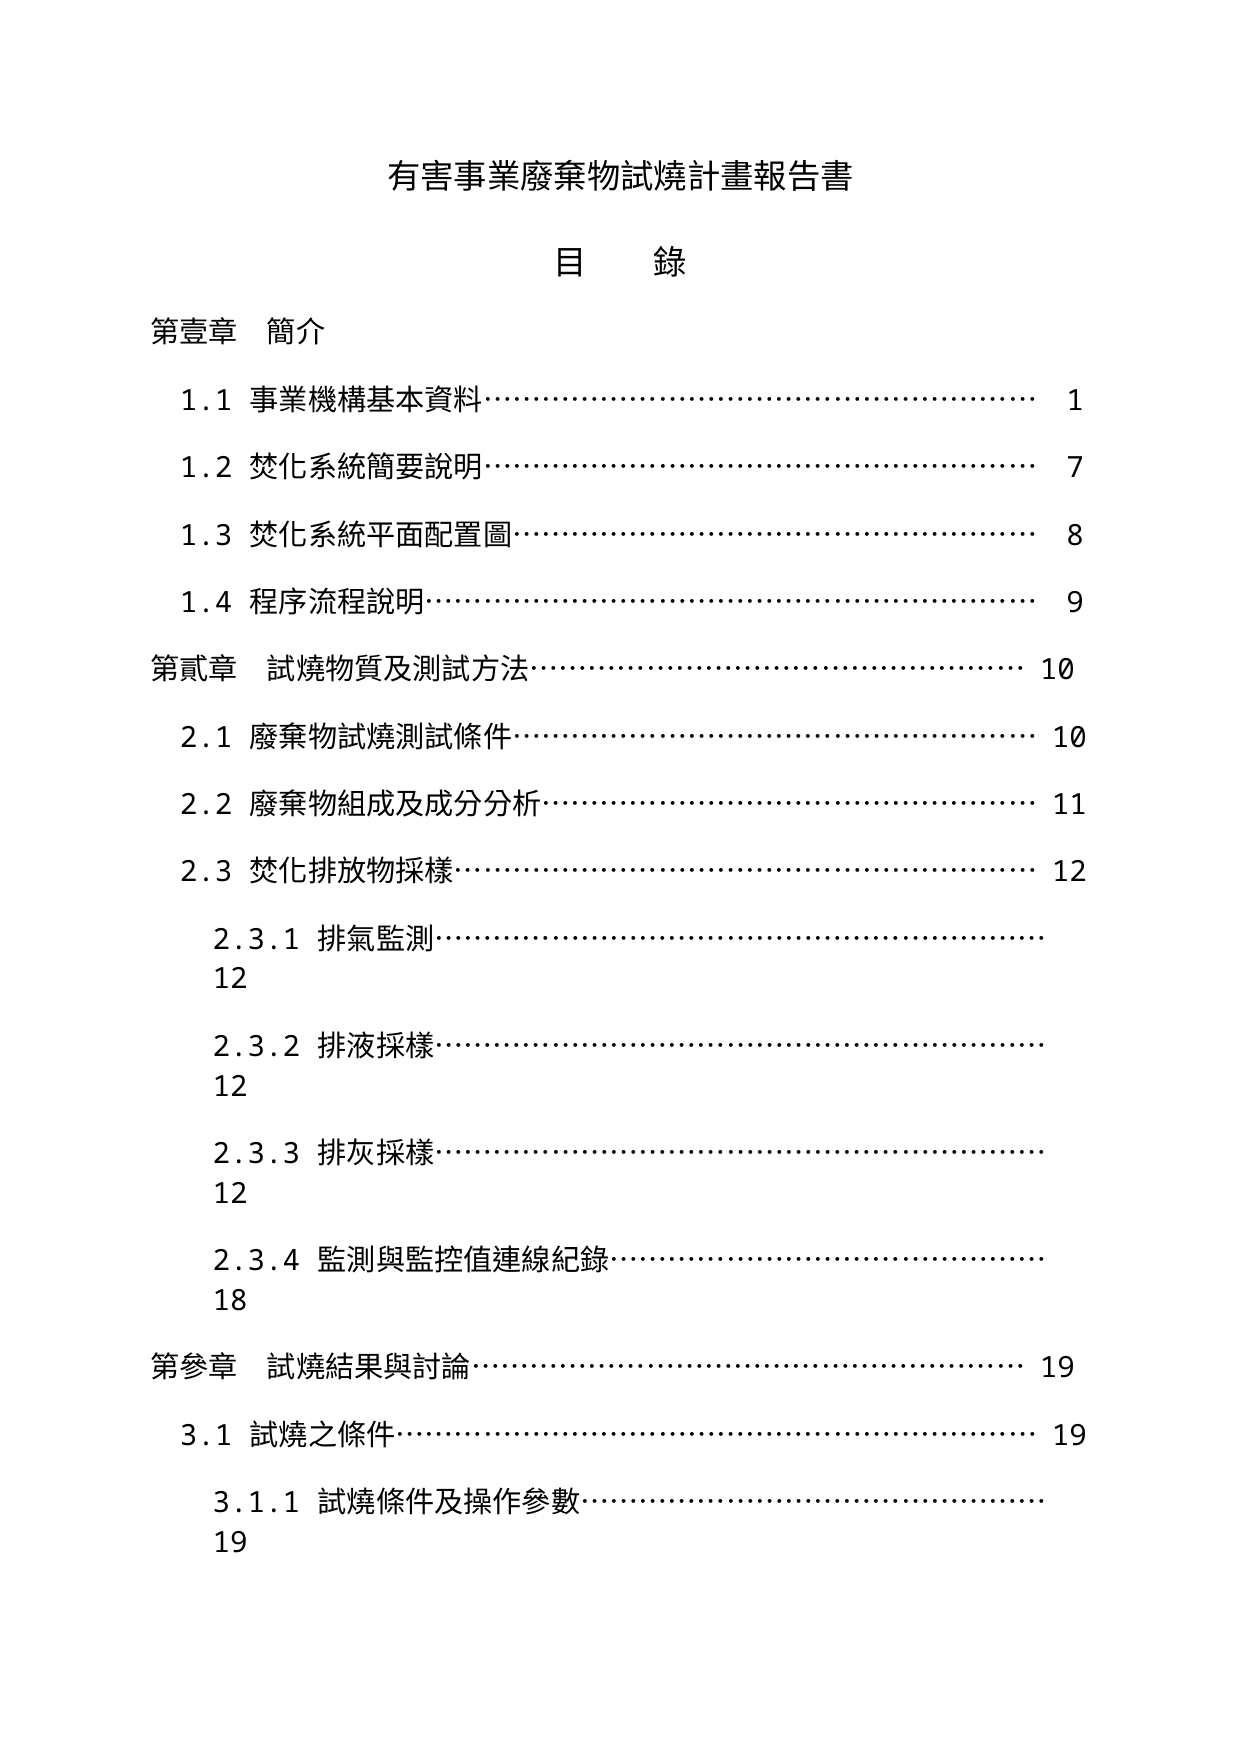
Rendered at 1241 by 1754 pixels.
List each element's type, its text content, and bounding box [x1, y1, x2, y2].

text 2.3 焚化排放物採樣…………………………………………………… 12 [179, 848, 1090, 890]
text 有害事業廢棄物試燒計畫報告書 [150, 150, 1090, 198]
text 1.3 焚化系統平面配置圖……………………………………………… 8 [179, 511, 1090, 553]
text 1.1 事業機構基本資料………………………………………………… 1 [179, 376, 1090, 419]
text 1.2 焚化系統簡要說明………………………………………………… 7 [179, 444, 1090, 486]
text 3.1.1 試燒條件及操作參數………………………………………… 19 [212, 1478, 1090, 1561]
text 1.4 程序流程說明……………………………………………………… 9 [179, 578, 1090, 621]
text 第貳章 試燒物質及測試方法…………………………………………… 10 [150, 646, 1090, 688]
text 第參章 試燒結果與討論………………………………………………… 19 [150, 1344, 1090, 1386]
text 2.3.2 排液採樣……………………………………………………… 12 [212, 1022, 1090, 1104]
text 第壹章 簡介 [150, 309, 1090, 351]
text 2.2 廢棄物組成及成分分析…………………………………………… 11 [179, 781, 1090, 823]
text 2.3.3 排灰採樣……………………………………………………… 12 [212, 1129, 1090, 1212]
text 2.1 廢棄物試燒測試條件……………………………………………… 10 [179, 713, 1090, 756]
text 2.3.1 排氣監測……………………………………………………… 12 [212, 915, 1090, 997]
text 目 錄 [150, 236, 1090, 284]
text 3.1 試燒之條件………………………………………………………… 19 [179, 1411, 1090, 1453]
text 2.3.4 監測與監控值連線紀錄……………………………………… 18 [212, 1237, 1090, 1319]
